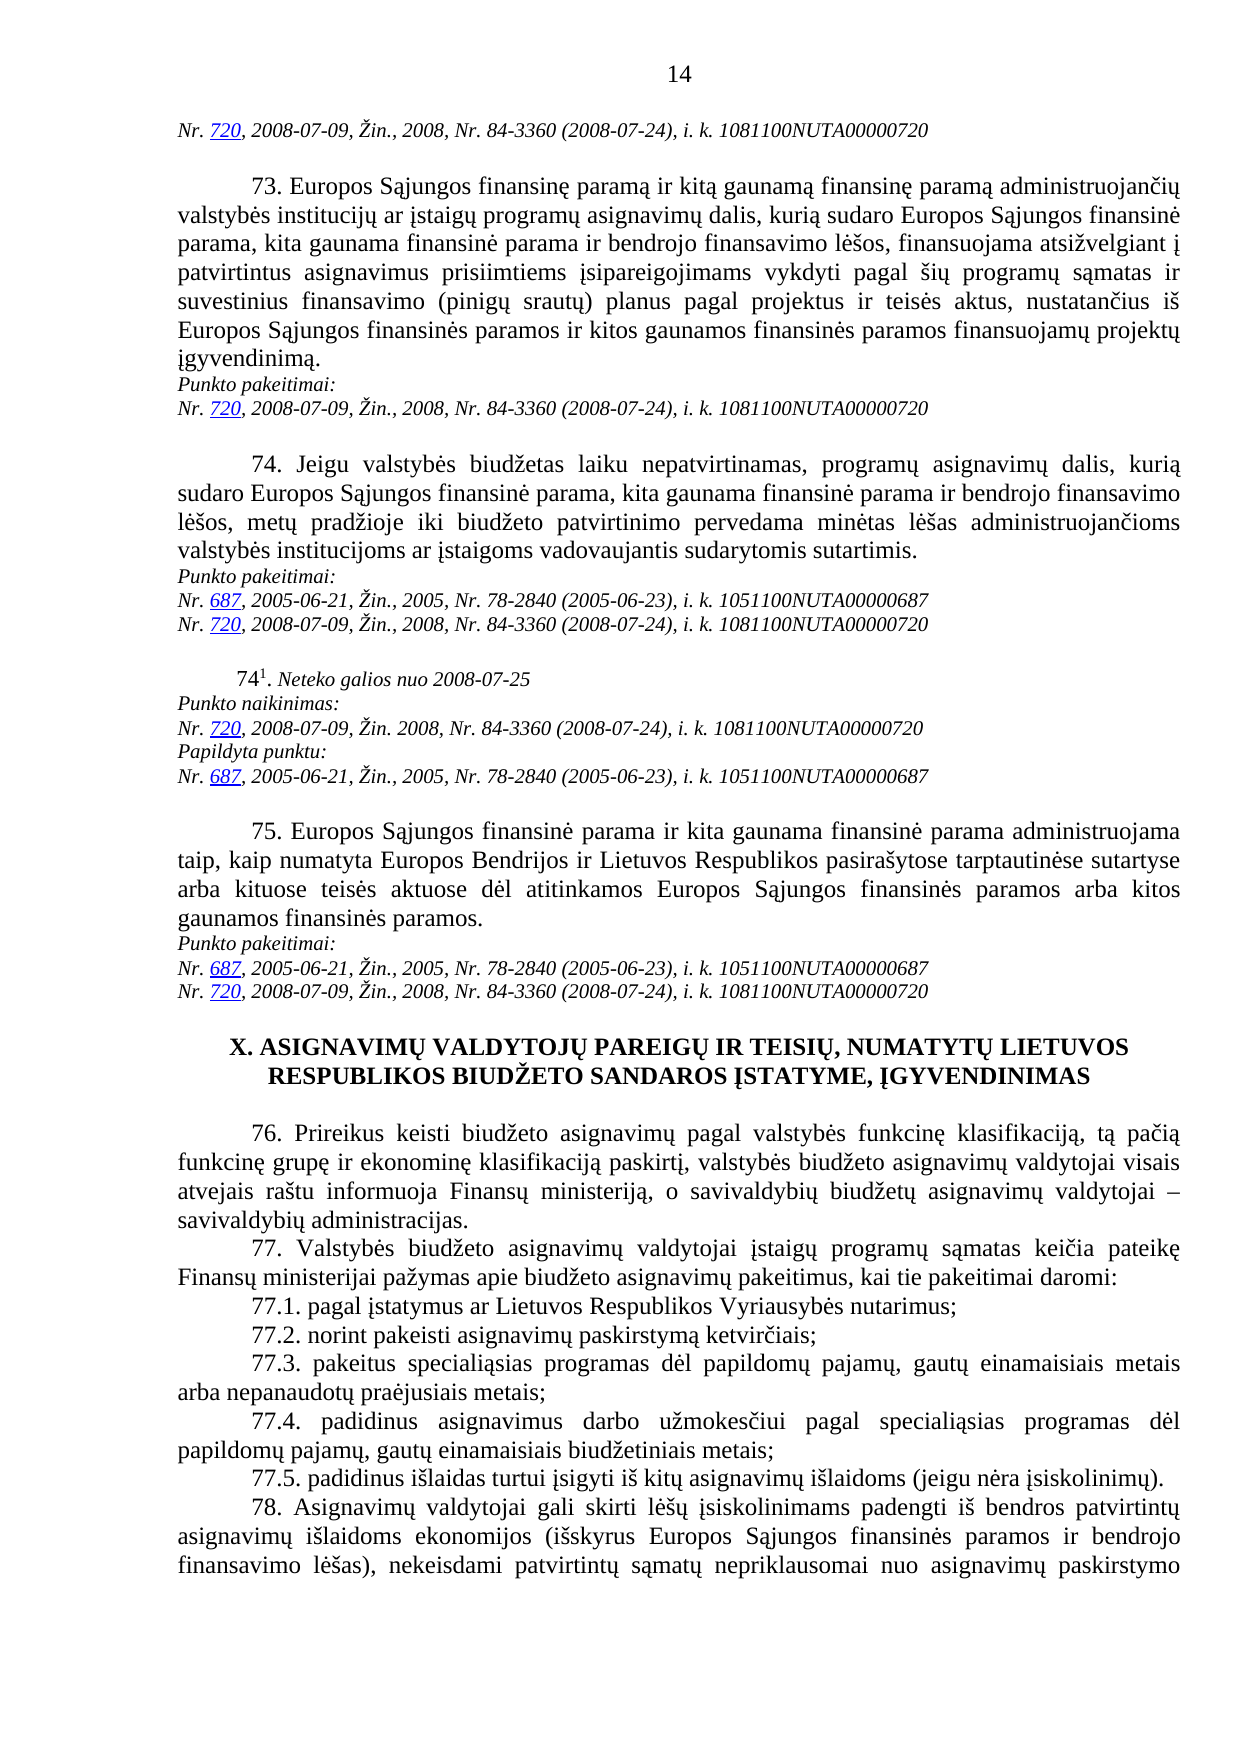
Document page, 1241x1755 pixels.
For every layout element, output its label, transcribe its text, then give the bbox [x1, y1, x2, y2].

text Nr. 720, 2008-07-09, Žin., 2008, Nr. 84-3360 (2008-07-24), i. k. 1081100NUTA00000720 [177, 612, 1181, 636]
text Nr. 687, 2005-06-21, Žin., 2005, Nr. 78-2840 (2005-06-23), i. k. 1051100NUTA00000687 [177, 588, 1181, 612]
text Nr. 720, 2008-07-09, Žin., 2008, Nr. 84-3360 (2008-07-24), i. k. 1081100NUTA00000720 [177, 118, 1181, 142]
text Papildyta punktu: [177, 739, 1181, 763]
text 77.2. norint pakeisti asignavimų paskirstymą ketvirčiais; [177, 1320, 1181, 1348]
text 77.4. padidinus asignavimus darbo užmokesčiui pagal specialiąsias programas dėl papildomų pajamų, gautų einamaisiais biudžetiniais metais; [177, 1406, 1181, 1463]
text 77. Valstybės biudžeto asignavimų valdytojai įstaigų programų sąmatas keičia pateikę Finansų ministerijai pažymas apie biudžeto asignavimų pakeitimus, kai tie pakeitimai daromi: [177, 1233, 1181, 1291]
text 76. Prireikus keisti biudžeto asignavimų pagal valstybės funkcinę klasifikaciją, tą pačią funkcinę grupę ir ekonominę klasifikaciją paskirtį, valstybės biudžeto asignavimų valdytojai visais atvejais raštu informuoja Finansų ministeriją, o savivaldybių biudžetų asignavimų valdytojai – savivaldybių administracijas. [177, 1118, 1181, 1233]
text 73. Europos Sąjungos finansinę paramą ir kitą gaunamą finansinę paramą administruojančių valstybės institucijų ar įstaigų programų asignavimų dalis, kurią sudaro Europos Sąjungos finansinė parama, kita gaunama finansinė parama ir bendrojo finansavimo lėšos, finansuojama atsižvelgiant į patvirtintus asignavimus prisiimtiems įsipareigojimams vykdyti pagal šių programų sąmatas ir suvestinius finansavimo (pinigų srautų) planus pagal projektus ir teisės aktus, nustatančius iš Europos Sąjungos finansinės paramos ir kitos gaunamos finansinės paramos finansuojamų projektų įgyvendinimą. [177, 171, 1181, 372]
text 77.5. padidinus išlaidas turtui įsigyti iš kitų asignavimų išlaidoms (jeigu nėra įsiskolinimų). [177, 1463, 1181, 1492]
text 741. Neteko galios nuo 2008-07-25 [177, 665, 1181, 691]
text X. ASIGNAVIMŲ VALDYTOJŲ PAREIGŲ IR TEISIŲ, NUMATYTŲ LIETUVOS [177, 1032, 1181, 1061]
text Nr. 720, 2008-07-09, Žin. 2008, Nr. 84-3360 (2008-07-24), i. k. 1081100NUTA00000720 [177, 715, 1181, 739]
text 74. Jeigu valstybės biudžetas laiku nepatvirtinamas, programų asignavimų dalis, kurią sudaro Europos Sąjungos finansinė parama, kita gaunama finansinė parama ir bendrojo finansavimo lėšos, metų pradžioje iki biudžeto patvirtinimo pervedama minėtas lėšas administruojančioms valstybės institucijoms ar įstaigoms vadovaujantis sudarytomis sutartimis. [177, 449, 1181, 564]
text Punkto pakeitimai: [177, 372, 1181, 396]
text 77.3. pakeitus specialiąsias programas dėl papildomų pajamų, gautų einamaisiais metais arba nepanaudotų praėjusiais metais; [177, 1348, 1181, 1406]
text Punkto naikinimas: [177, 691, 1181, 715]
text Nr. 687, 2005-06-21, Žin., 2005, Nr. 78-2840 (2005-06-23), i. k. 1051100NUTA00000687 [177, 955, 1181, 979]
text 77.1. pagal įstatymus ar Lietuvos Respublikos Vyriausybės nutarimus; [177, 1291, 1181, 1320]
text Punkto pakeitimai: [177, 564, 1181, 588]
text Punkto pakeitimai: [177, 931, 1181, 955]
text Nr. 687, 2005-06-21, Žin., 2005, Nr. 78-2840 (2005-06-23), i. k. 1051100NUTA00000687 [177, 763, 1181, 788]
text Nr. 720, 2008-07-09, Žin., 2008, Nr. 84-3360 (2008-07-24), i. k. 1081100NUTA00000720 [177, 396, 1181, 420]
text Nr. 720, 2008-07-09, Žin., 2008, Nr. 84-3360 (2008-07-24), i. k. 1081100NUTA00000720 [177, 979, 1181, 1003]
text 78. Asignavimų valdytojai gali skirti lėšų įsiskolinimams padengti iš bendros patvirtintų asignavimų išlaidoms ekonomijos (išskyrus Europos Sąjungos finansinės paramos ir bendrojo finansavimo lėšas), nekeisdami patvirtintų sąmatų nepriklausomai nuo asignavimų paskirstymo [177, 1492, 1181, 1578]
text 75. Europos Sąjungos finansinė parama ir kita gaunama finansinė parama administruojama taip, kaip numatyta Europos Bendrijos ir Lietuvos Respublikos pasirašytose tarptautinėse sutartyse arba kituose teisės aktuose dėl atitinkamos Europos Sąjungos finansinės paramos arba kitos gaunamos finansinės paramos. [177, 816, 1181, 931]
text RESPUBLIKOS BIUDŽETO SANDAROS ĮSTATYME, ĮGYVENDINIMAS [177, 1061, 1181, 1090]
